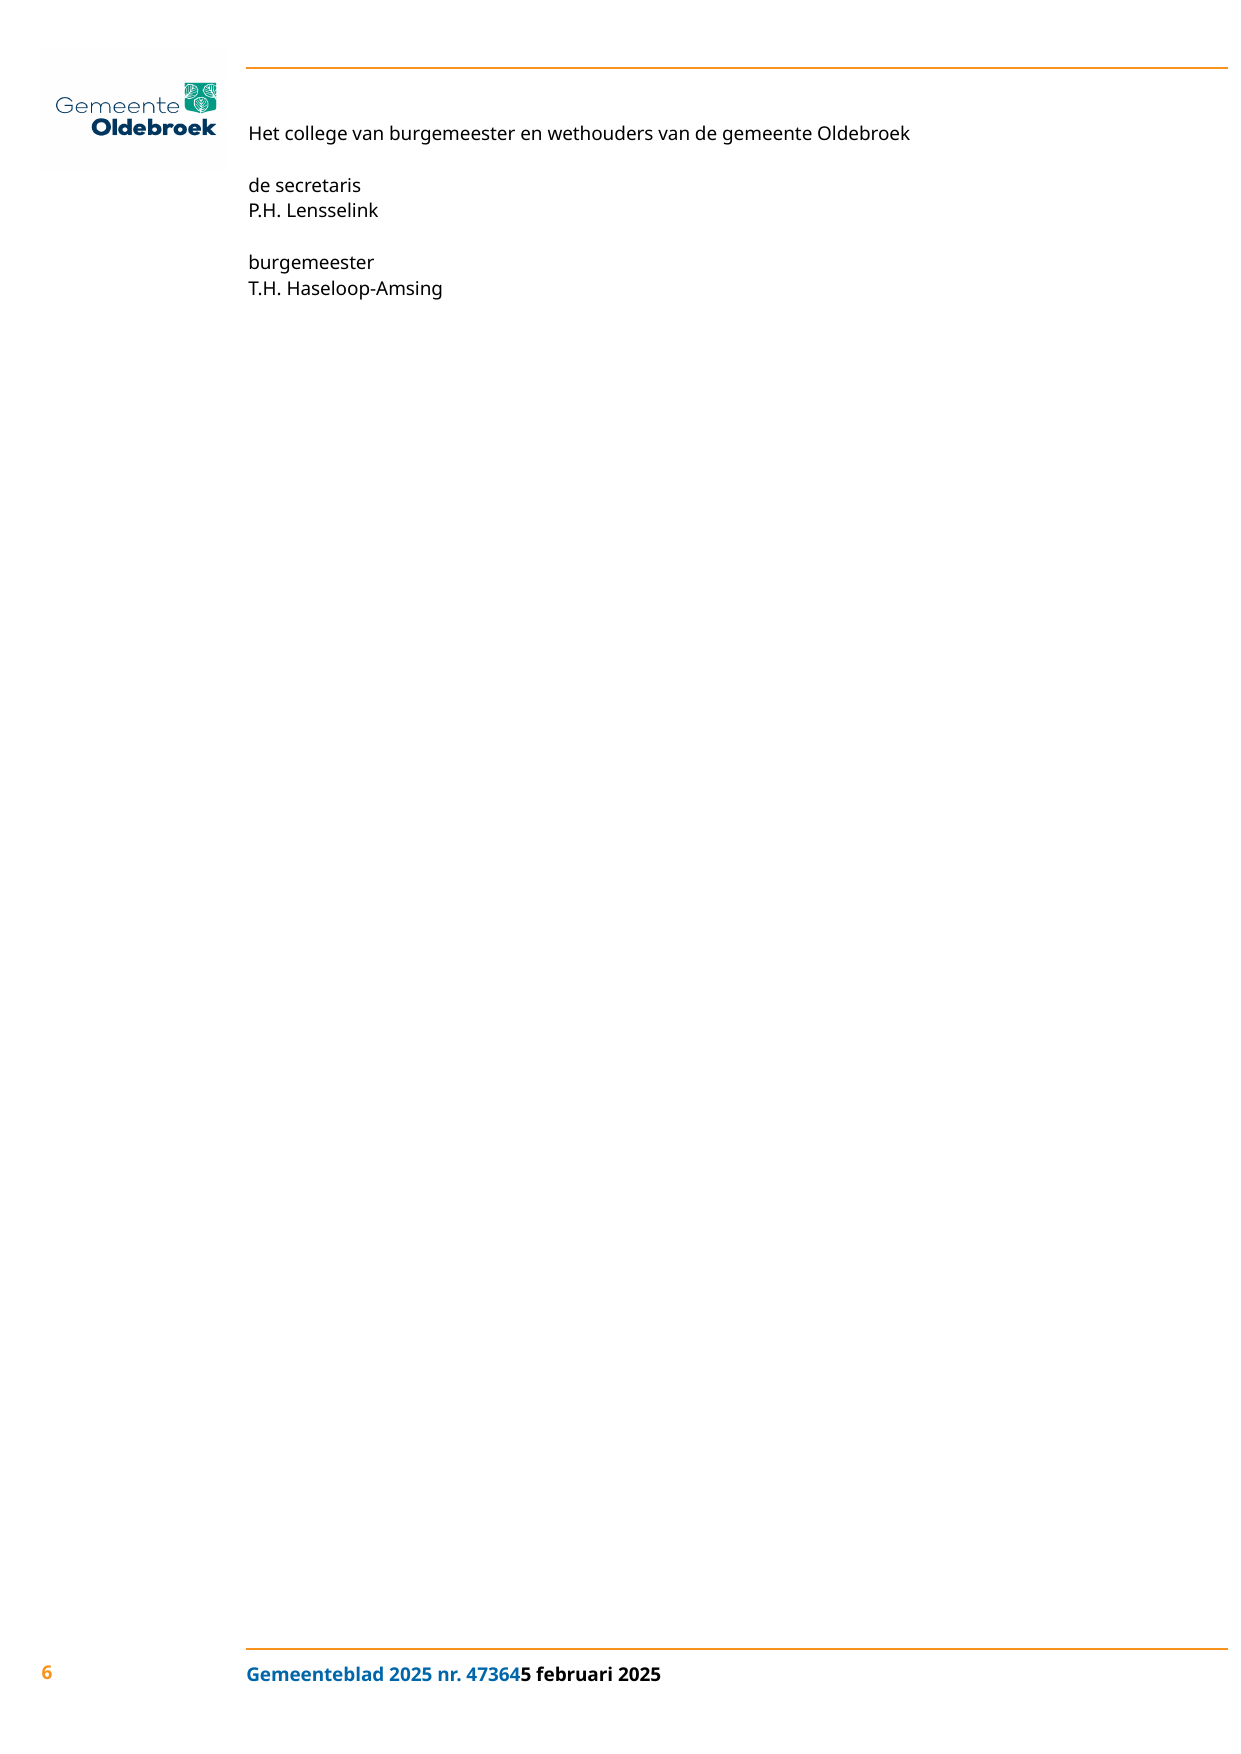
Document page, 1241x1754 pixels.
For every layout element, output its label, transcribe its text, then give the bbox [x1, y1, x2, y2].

text T.H. Haseloop-Amsing [248, 275, 1152, 301]
text Het college van burgemeester en wethouders van de gemeente Oldebroek [248, 121, 1152, 146]
text burgemeester [248, 249, 1152, 275]
picture [41, 47, 231, 172]
text P.H. Lensselink [248, 198, 1152, 223]
text de secretaris [248, 172, 1152, 198]
